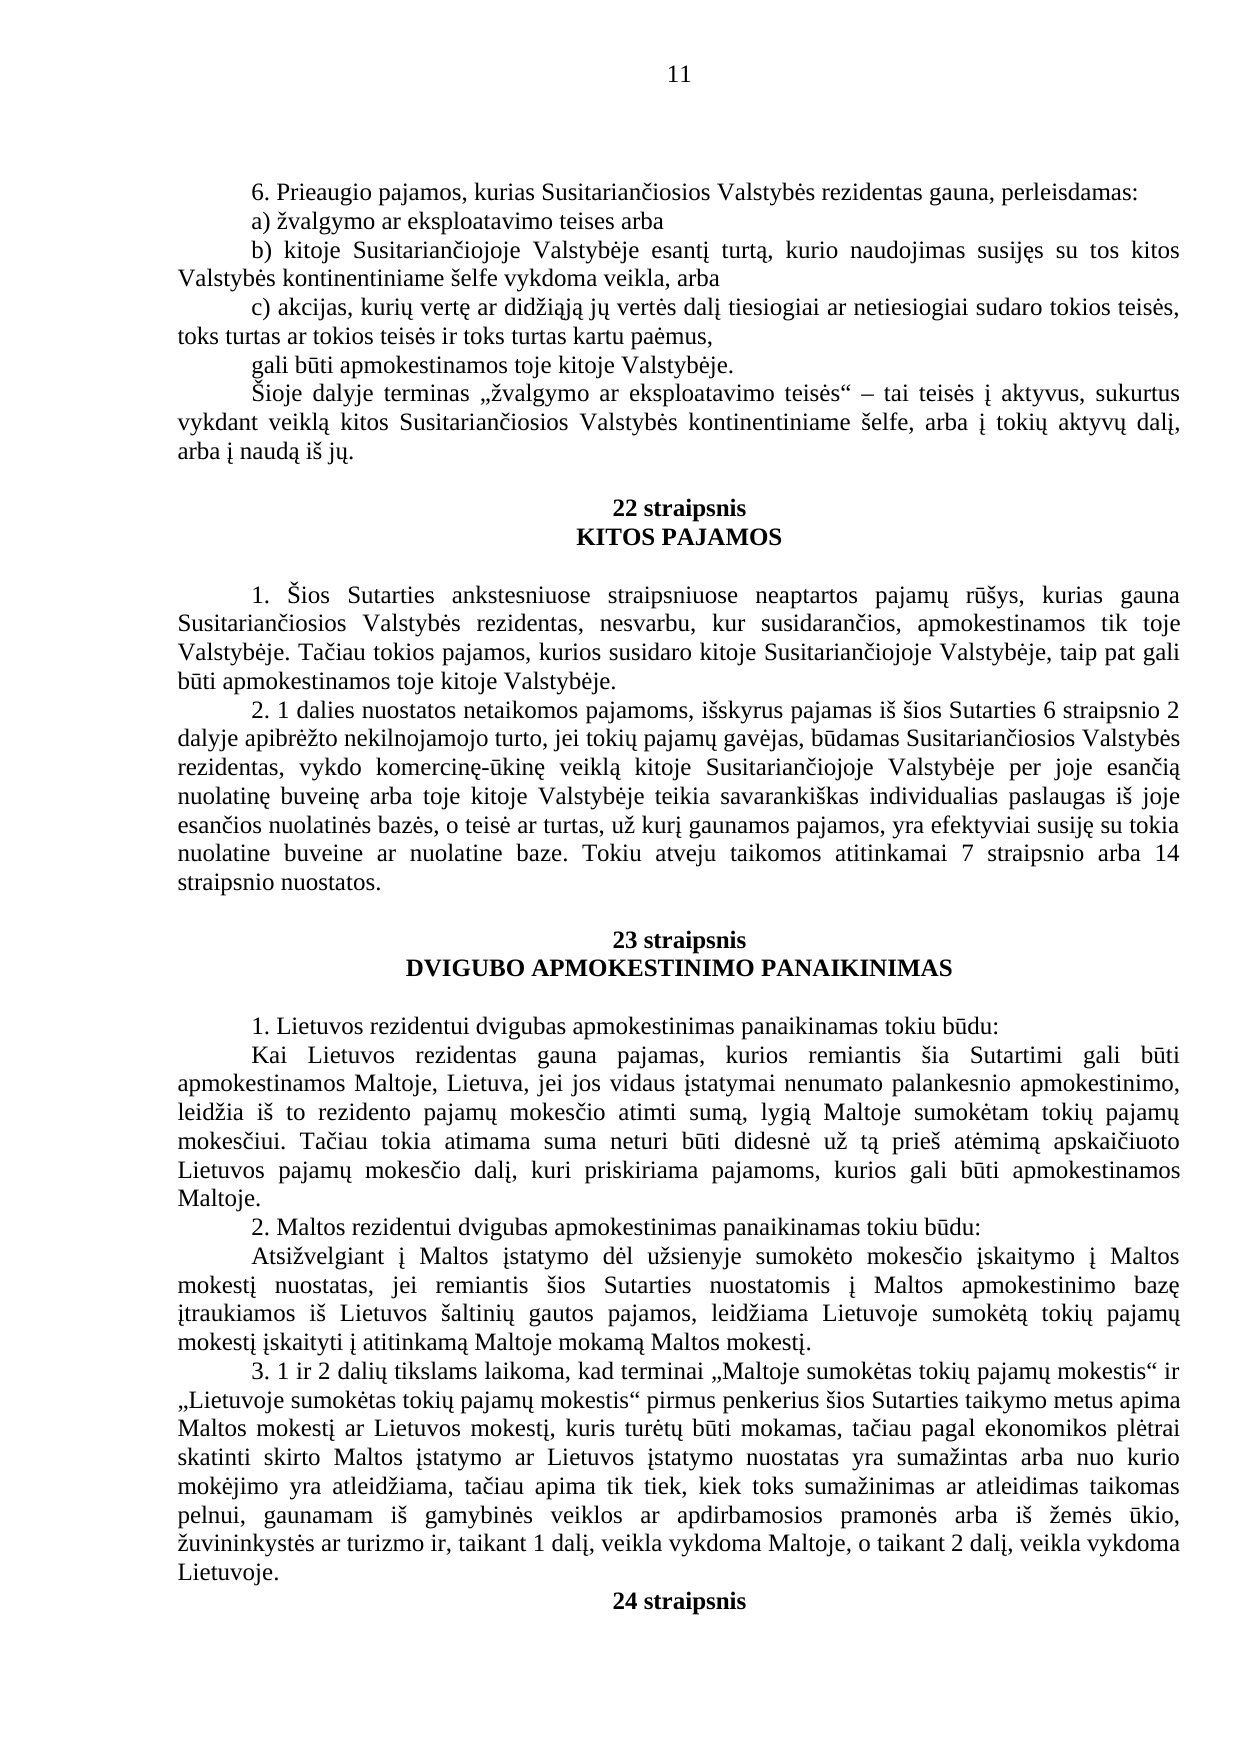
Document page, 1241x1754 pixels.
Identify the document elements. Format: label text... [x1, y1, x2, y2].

text 6. Prieaugio pajamos, kurias Susitariančiosios Valstybės rezidentas gauna, perleisdamas: [177, 177, 1181, 206]
text b) kitoje Susitariančiojoje Valstybėje esantį turtą, kurio naudojimas susijęs su tos kitos Valstybės kontinentiniame šelfe vykdoma veikla, arba [177, 235, 1181, 292]
text gali būti apmokestinamos toje kitoje Valstybėje. [177, 350, 1181, 378]
text 22 straipsnis [177, 493, 1181, 522]
text KITOS PAJAMOS [177, 522, 1181, 551]
text a) žvalgymo ar eksploatavimo teises arba [177, 206, 1181, 235]
text 3. 1 ir 2 dalių tikslams laikoma, kad terminai „Maltoje sumokėtas tokių pajamų mokestis“ ir „Lietuvoje sumokėtas tokių pajamų mokestis“ pirmus penkerius šios Sutarties taikymo metus apima Maltos mokestį ar Lietuvos mokestį, kuris turėtų būti mokamas, tačiau pagal ekonomikos plėtrai skatinti skirto Maltos įstatymo ar Lietuvos įstatymo nuostatas yra sumažintas arba nuo kurio mokėjimo yra atleidžiama, tačiau apima tik tiek, kiek toks sumažinimas ar atleidimas taikomas pelnui, gaunamam iš gamybinės veiklos ar apdirbamosios pramonės arba iš žemės ūkio, žuvininkystės ar turizmo ir, taikant 1 dalį, veikla vykdoma Maltoje, o taikant 2 dalį, veikla vykdoma Lietuvoje. [177, 1356, 1181, 1586]
text 23 straipsnis [177, 925, 1181, 953]
text 1. Lietuvos rezidentui dvigubas apmokestinimas panaikinamas tokiu būdu: [177, 1011, 1181, 1040]
text Atsižvelgiant į Maltos įstatymo dėl užsienyje sumokėto mokesčio įskaitymo į Maltos mokestį nuostatas, jei remiantis šios Sutarties nuostatomis į Maltos apmokestinimo bazę įtraukiamos iš Lietuvos šaltinių gautos pajamos, leidžiama Lietuvoje sumokėtą tokių pajamų mokestį įskaityti į atitinkamą Maltoje mokamą Maltos mokestį. [177, 1241, 1181, 1356]
text DVIGUBO APMOKESTINIMO PANAIKINIMAS [177, 953, 1181, 982]
text 2. 1 dalies nuostatos netaikomos pajamoms, išskyrus pajamas iš šios Sutarties 6 straipsnio 2 dalyje apibrėžto nekilnojamojo turto, jei tokių pajamų gavėjas, būdamas Susitariančiosios Valstybės rezidentas, vykdo komercinę-ūkinę veiklą kitoje Susitariančiojoje Valstybėje per joje esančią nuolatinę buveinę arba toje kitoje Valstybėje teikia savarankiškas individualias paslaugas iš joje esančios nuolatinės bazės, o teisė ar turtas, už kurį gaunamos pajamos, yra efektyviai susiję su tokia nuolatine buveine ar nuolatine baze. Tokiu atveju taikomos atitinkamai 7 straipsnio arba 14 straipsnio nuostatos. [177, 695, 1181, 896]
text Šioje dalyje terminas „žvalgymo ar eksploatavimo teisės“ – tai teisės į aktyvus, sukurtus vykdant veiklą kitos Susitariančiosios Valstybės kontinentiniame šelfe, arba į tokių aktyvų dalį, arba į naudą iš jų. [177, 378, 1181, 465]
text 24 straipsnis [177, 1586, 1181, 1615]
text 2. Maltos rezidentui dvigubas apmokestinimas panaikinamas tokiu būdu: [177, 1212, 1181, 1241]
text Kai Lietuvos rezidentas gauna pajamas, kurios remiantis šia Sutartimi gali būti apmokestinamos Maltoje, Lietuva, jei jos vidaus įstatymai nenumato palankesnio apmokestinimo, leidžia iš to rezidento pajamų mokesčio atimti sumą, lygią Maltoje sumokėtam tokių pajamų mokesčiui. Tačiau tokia atimama suma neturi būti didesnė už tą prieš atėmimą apskaičiuoto Lietuvos pajamų mokesčio dalį, kuri priskiriama pajamoms, kurios gali būti apmokestinamos Maltoje. [177, 1040, 1181, 1212]
text 1. Šios Sutarties ankstesniuose straipsniuose neaptartos pajamų rūšys, kurias gauna Susitariančiosios Valstybės rezidentas, nesvarbu, kur susidarančios, apmokestinamos tik toje Valstybėje. Tačiau tokios pajamos, kurios susidaro kitoje Susitariančiojoje Valstybėje, taip pat gali būti apmokestinamos toje kitoje Valstybėje. [177, 580, 1181, 695]
text c) akcijas, kurių vertę ar didžiąją jų vertės dalį tiesiogiai ar netiesiogiai sudaro tokios teisės, toks turtas ar tokios teisės ir toks turtas kartu paėmus, [177, 292, 1181, 350]
